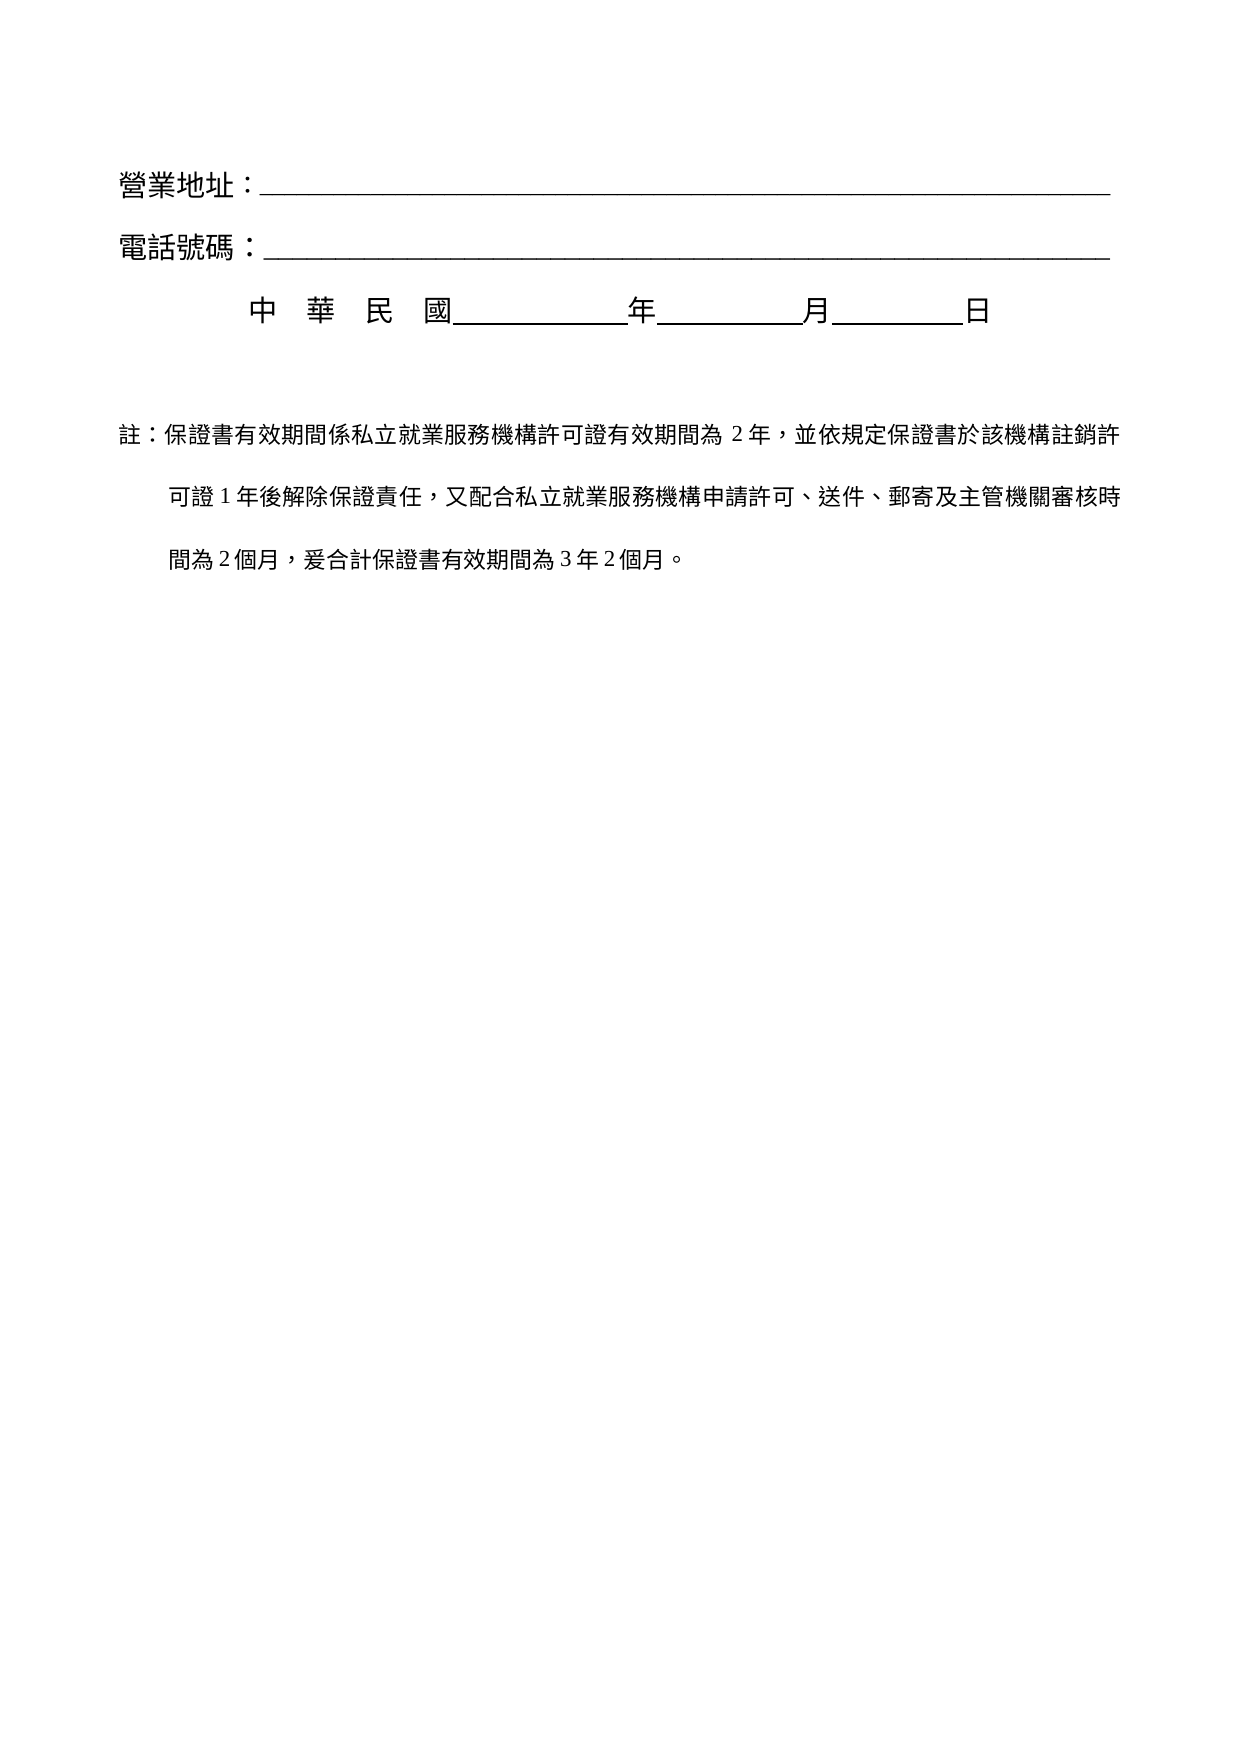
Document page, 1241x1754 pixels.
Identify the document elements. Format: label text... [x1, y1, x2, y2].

text 中 華 民 國 年 月 日 [118, 267, 1122, 329]
text 營業地址： [118, 142, 1122, 204]
text 電話號碼： [118, 204, 1122, 267]
text 註：保證書有效期間係私立就業服務機構許可證有效期間為2年，並依規定保證書於該機構註銷許可證1年後解除保證責任，又配合私立就業服務機構申請許可、送件、郵寄及主管機關審核時間為2個月，爰合計保證書有效期間為3年2個月。 [118, 392, 1122, 579]
